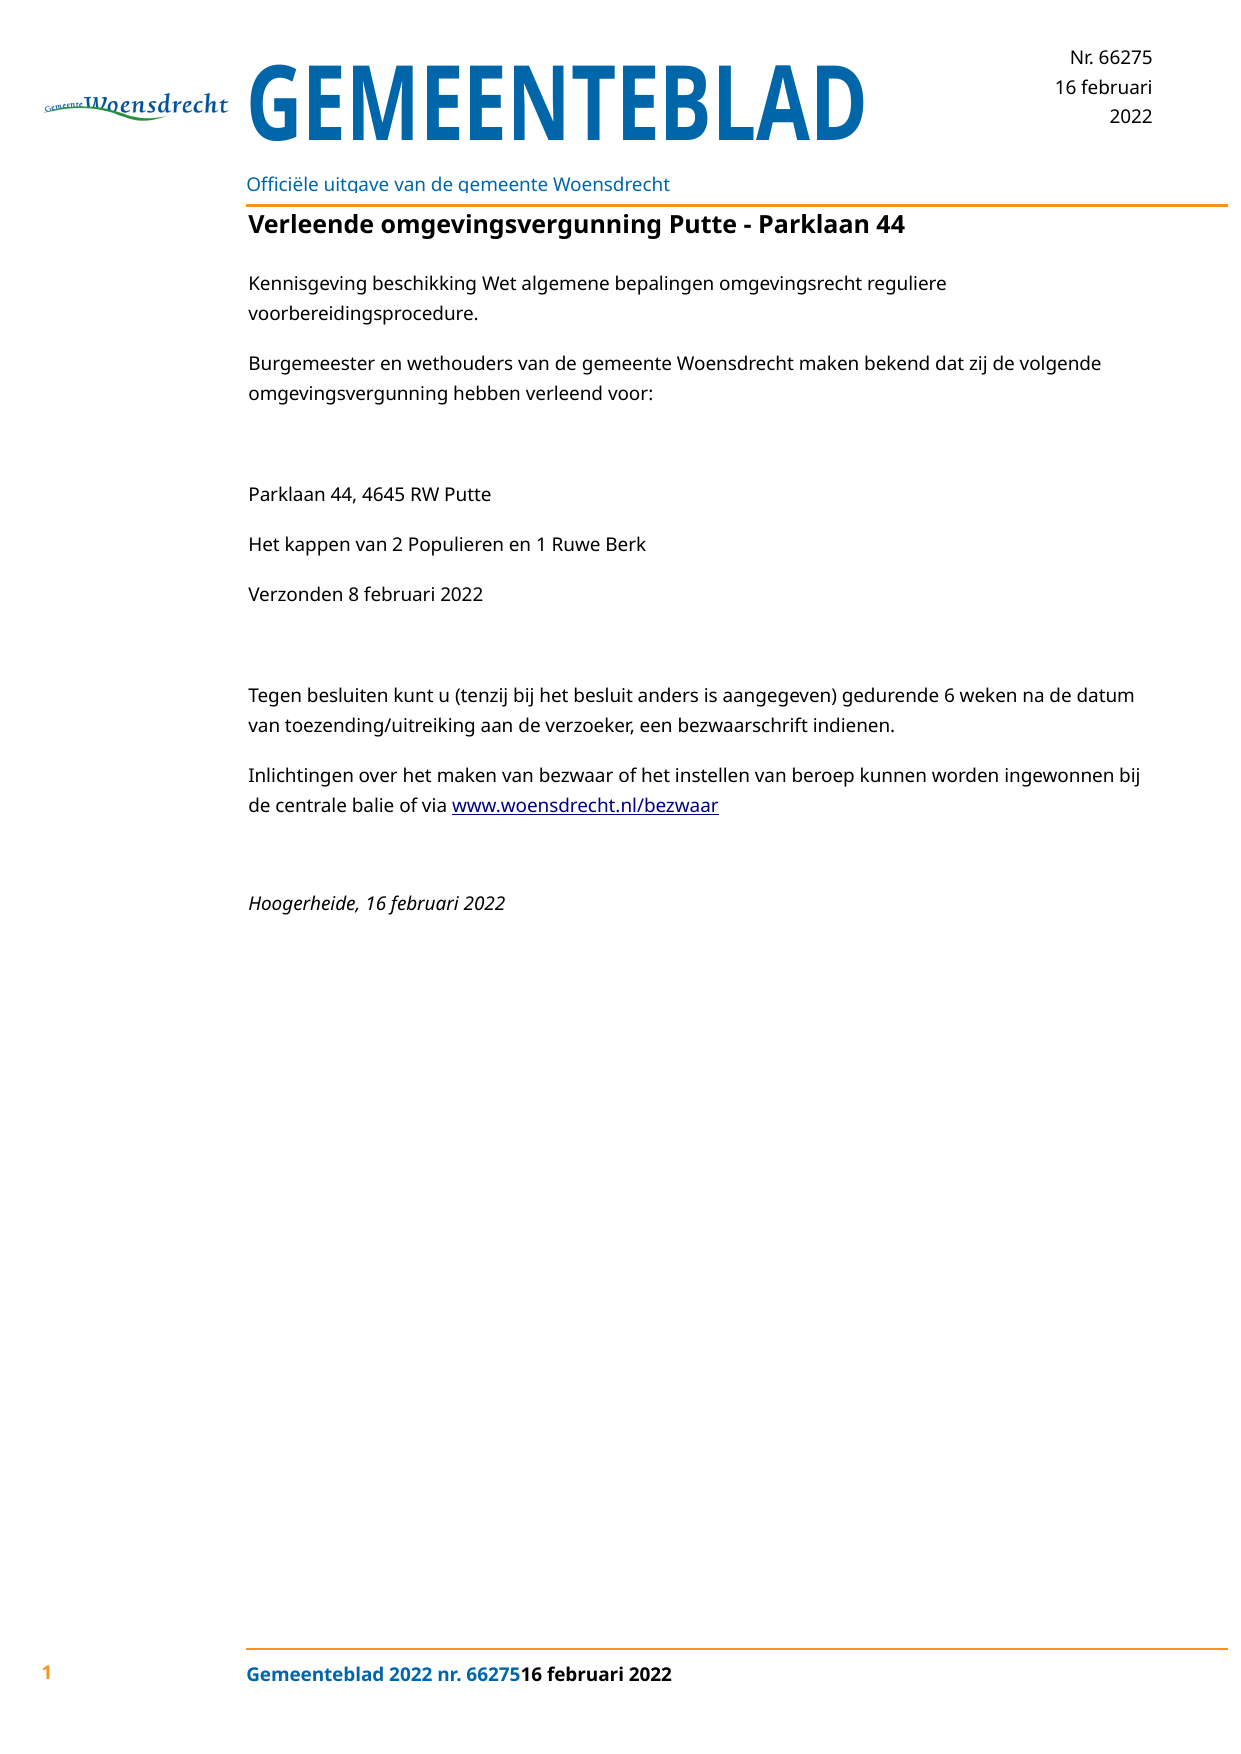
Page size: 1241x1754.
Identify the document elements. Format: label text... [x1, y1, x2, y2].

text Burgemeester en wethouders van de gemeente Woensdrecht maken bekend dat zij de volgende omgevingsvergunning hebben verleend voor: [248, 350, 1152, 406]
picture [41, 47, 231, 172]
text Het kappen van 2 Populieren en 1 Ruwe Berk [248, 531, 1152, 557]
text Verzonden 8 februari 2022 [248, 582, 1152, 607]
text Inlichtingen over het maken van bezwaar of het instellen van beroep kunnen worden ingewonnen bij de centrale balie of via www.woensdrecht.nl/bezwaar [248, 762, 1152, 818]
text Tegen besluiten kunt u (tenzij bij het besluit anders is aangegeven) gedurende 6 weken na de datum van toezending/uitreiking aan de verzoeker, een bezwaarschrift indienen. [248, 682, 1152, 738]
text Parklaan 44, 4645 RW Putte [248, 481, 1152, 506]
text Hoogerheide, 16 februari 2022 [248, 890, 1152, 916]
text Verleende omgevingsvergunning Putte - Parklaan 44 [248, 207, 1152, 241]
text Kennisgeving beschikking Wet algemene bepalingen omgevingsrecht reguliere voorbereidingsprocedure. [248, 270, 1152, 326]
